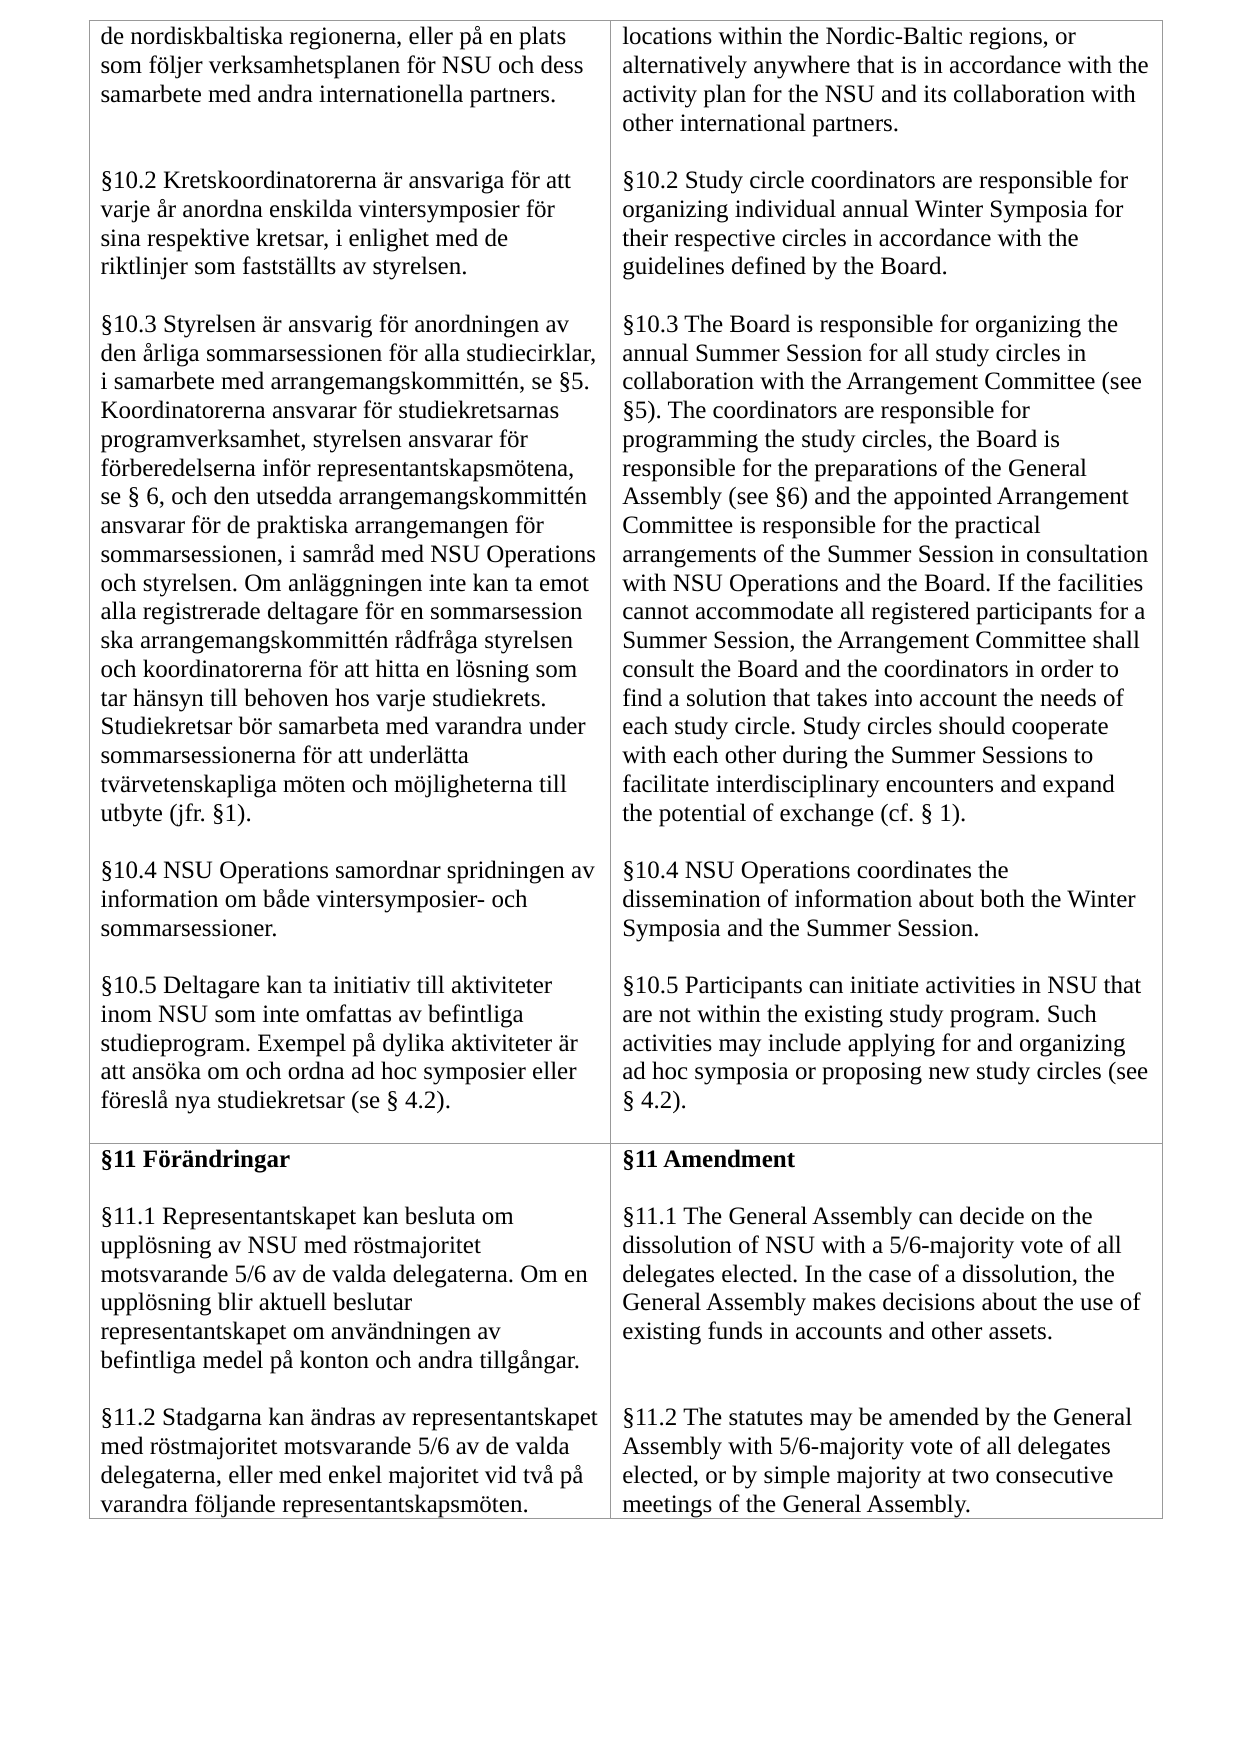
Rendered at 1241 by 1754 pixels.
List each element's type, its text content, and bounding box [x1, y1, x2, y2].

table_cell locations within the Nordic-Baltic regions, or alternatively anywhere that is in accordance with the activity plan for the NSU and its collaboration with other international partners. §10.2 Study circle coordinators are responsible for organizing individual annual Winter Symposia for their respective circles in accordance with the guidelines defined by the Board. §10.3 The Board is responsible for organizing the annual Summer Session for all study circles in collaboration with the Arrangement Committee (see §5). The coordinators are responsible for programming the study circles, the Board is responsible for the preparations of the General Assembly (see §6) and the appointed Arrangement Committee is responsible for the practical arrangements of the Summer Session in consultation with NSU Operations and the Board. If the facilities cannot accommodate all registered participants for a Summer Session, the Arrangement Committee shall consult the Board and the coordinators in order to find a solution that takes into account the needs of each study circle. Study circles should cooperate with each other during the Summer Sessions to facilitate interdisciplinary encounters and expand the potential of exchange (cf. § 1). §10.4 NSU Operations coordinates the dissemination of information about both the Winter Symposia and the Summer Session. §10.5 Participants can initiate activities in NSU that are not within the existing study program. Such activities may include applying for and organizing ad hoc symposia or proposing new study circles (see § 4.2). [611, 21, 1162, 1143]
table_cell §11 Förändringar §11.1 Representantskapet kan besluta om upplösning av NSU med röstmajoritet motsvarande 5/6 av de valda delegaterna. Om en upplösning blir aktuell beslutar representantskapet om användningen av befintliga medel på konton och andra tillgångar. §11.2 Stadgarna kan ändras av representantskapet med röstmajoritet motsvarande 5/6 av de valda delegaterna, eller med enkel majoritet vid två på varandra följande representantskapsmöten. [90, 1144, 610, 1517]
table_cell §11 Amendment §11.1 The General Assembly can decide on the dissolution of NSU with a 5/6-majority vote of all delegates elected. In the case of a dissolution, the General Assembly makes decisions about the use of existing funds in accounts and other assets. §11.2 The statutes may be amended by the General Assembly with 5/6-majority vote of all delegates elected, or by simple majority at two consecutive meetings of the General Assembly. [611, 1144, 1162, 1517]
table_cell de nordiskbaltiska regionerna, eller på en plats som följer verksamhetsplanen för NSU och dess samarbete med andra internationella partners. §10.2 Kretskoordinatorerna är ansvariga för att varje år anordna enskilda vintersymposier för sina respektive kretsar, i enlighet med de riktlinjer som fastställts av styrelsen. §10.3 Styrelsen är ansvarig för anordningen av den årliga sommarsessionen för alla studiecirklar, i samarbete med arrangemangskommittén, se §5. Koordinatorerna ansvarar för studiekretsarnas programverksamhet, styrelsen ansvarar för förberedelserna inför representantskapsmötena, se § 6, och den utsedda arrangemangskommittén ansvarar för de praktiska arrangemangen för sommarsessionen, i samråd med NSU Operations och styrelsen. Om anläggningen inte kan ta emot alla registrerade deltagare för en sommarsession ska arrangemangskommittén rådfråga styrelsen och koordinatorerna för att hitta en lösning som tar hänsyn till behoven hos varje studiekrets. Studiekretsar bör samarbeta med varandra under sommarsessionerna för att underlätta tvärvetenskapliga möten och möjligheterna till utbyte (jfr. §1). §10.4 NSU Operations samordnar spridningen av information om både vintersymposier- och sommarsessioner. §10.5 Deltagare kan ta initiativ till aktiviteter inom NSU som inte omfattas av befintliga studieprogram. Exempel på dylika aktiviteter är att ansöka om och ordna ad hoc symposier eller föreslå nya studiekretsar (se § 4.2). [90, 21, 610, 1143]
